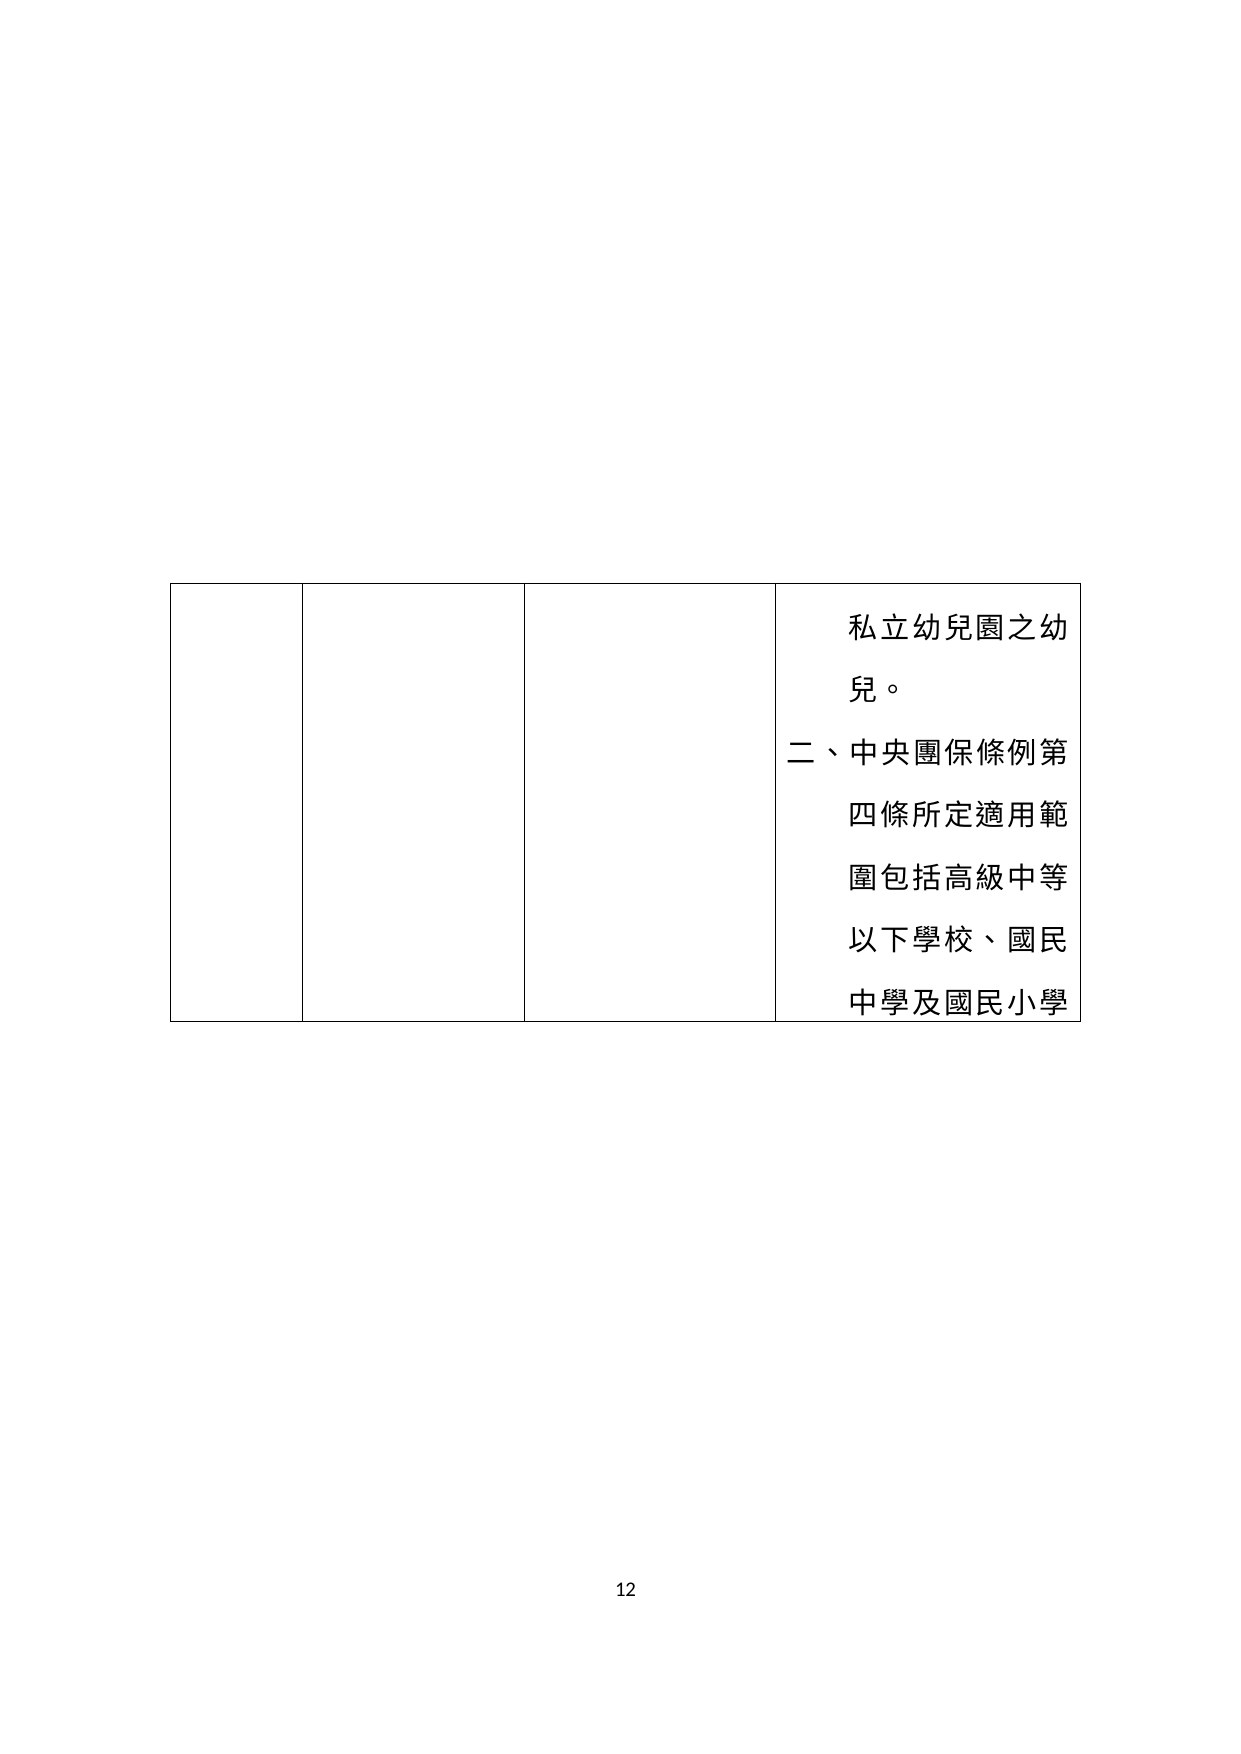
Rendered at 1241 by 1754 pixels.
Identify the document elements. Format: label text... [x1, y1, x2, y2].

table_cell 私立幼兒園之幼兒。 二、中央團保條例第四條所定適用範圍包括高級中等以下學校、國民中學及國民小學 [776, 584, 1080, 1021]
table_cell [303, 584, 524, 1021]
table_cell [525, 584, 775, 1021]
table_cell [171, 584, 302, 1021]
